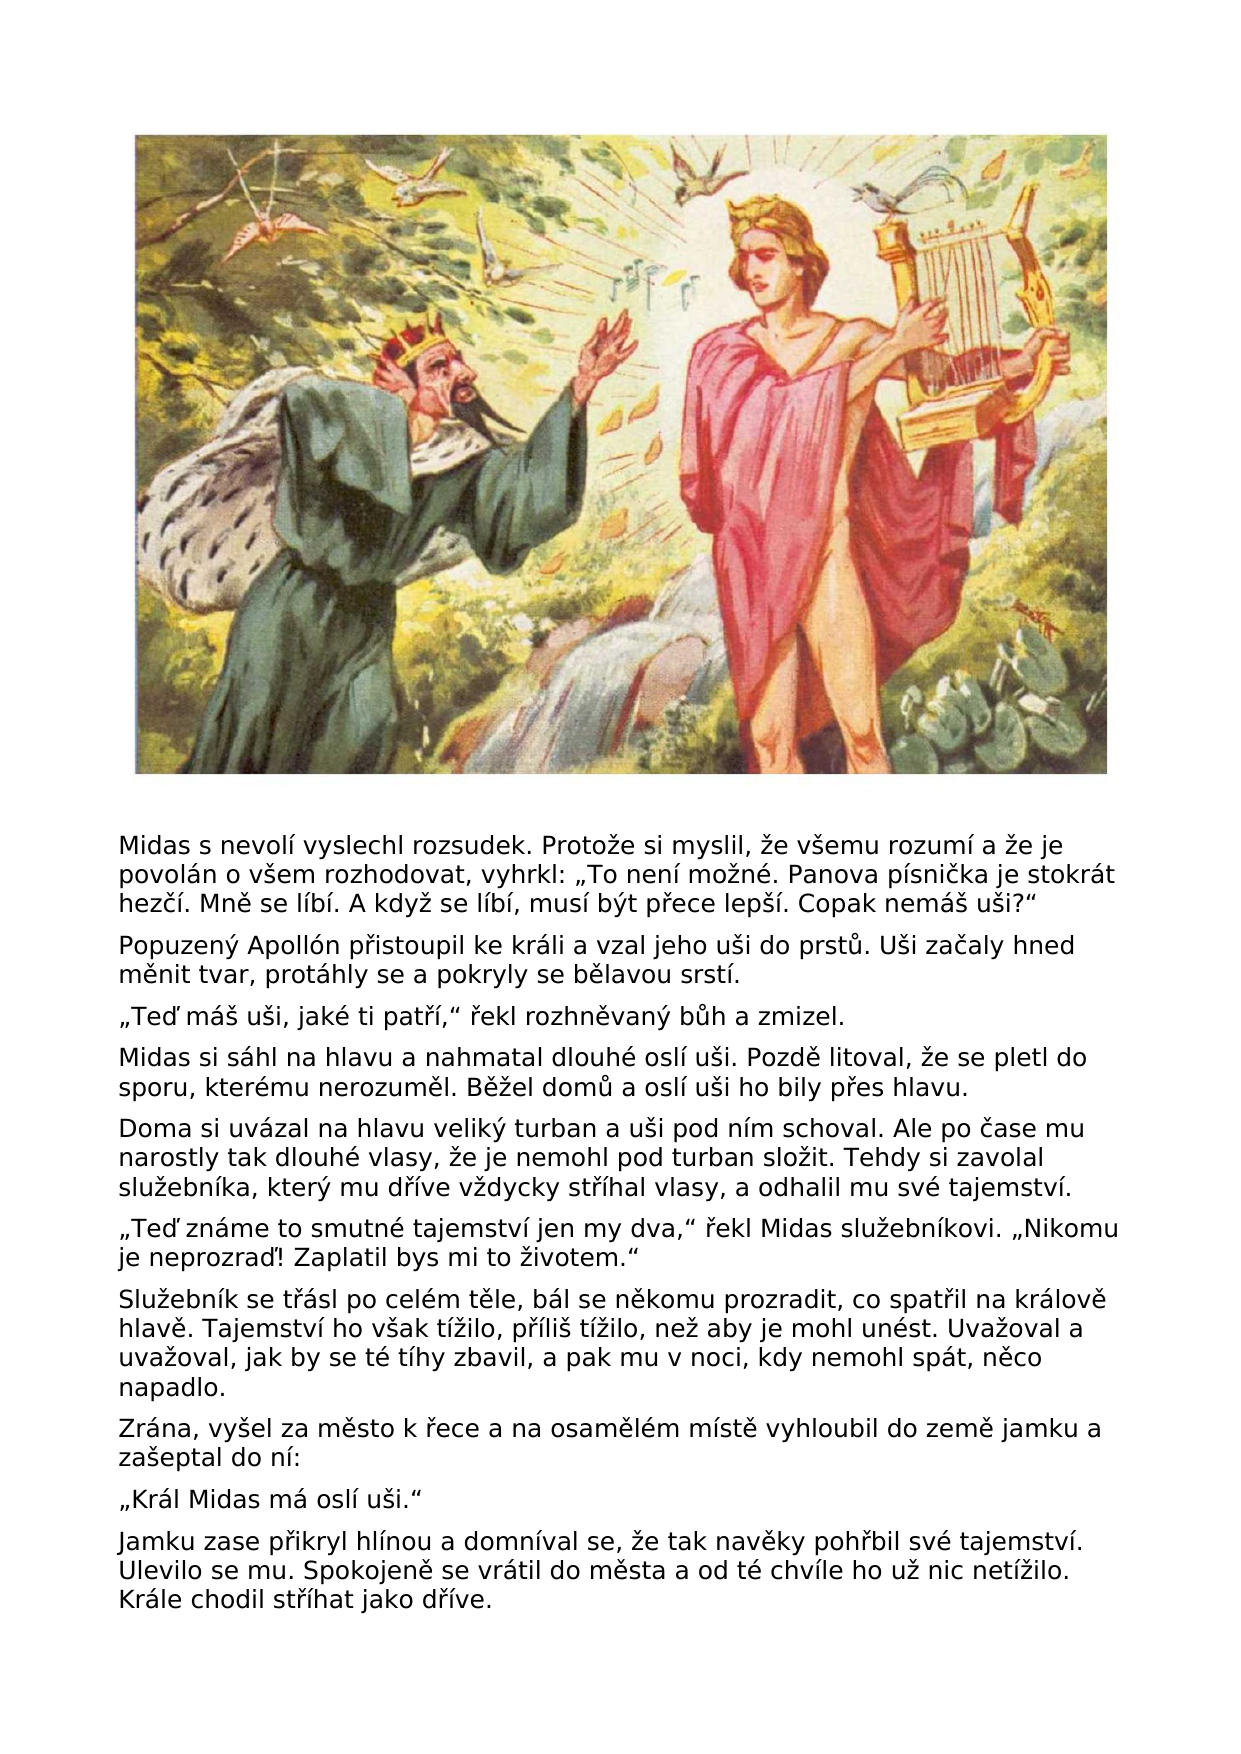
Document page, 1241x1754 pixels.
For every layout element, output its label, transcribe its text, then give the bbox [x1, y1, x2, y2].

text Služebník se třásl po celém těle, bál se někomu prozradit, co spatřil na králově hlavě. Tajemství ho však tížilo, příliš tížilo, než aby je mohl unést. Uvažoval a uvažoval, jak by se té tíhy zbavil, a pak mu v noci, kdy nemohl spát, něco napadlo. [118, 1285, 1122, 1402]
text „Král Midas má oslí uši.“ [118, 1485, 1122, 1514]
text Jamku zase přikryl hlínou a domníval se, že tak navěky pohřbil své tajemství. Ulevilo se mu. Spokojeně se vrátil do města a od té chvíle ho už nic netížilo. Krále chodil stříhat jako dříve. [118, 1527, 1122, 1614]
text Doma si uvázal na hlavu veliký turban a uši pod ním schoval. Ale po čase mu narostly tak dlouhé vlasy, že je nemohl pod turban složit. Tehdy si zavolal služebníka, který mu dříve vždycky stříhal vlasy, a odhalil mu své tajemství. [118, 1114, 1122, 1202]
text Popuzený Apollón přistoupil ke králi a vzal jeho uši do prstů. Uši začaly hned měnit tvar, protáhly se a pokryly se bělavou srstí. [118, 931, 1122, 989]
text „Teď máš uši, jaké ti patří,“ řekl rozhněvaný bůh a zmizel. [118, 1002, 1122, 1031]
text Zrána, vyšel za město k řece a na osamělém místě vyhloubil do země jamku a zašeptal do ní: [118, 1414, 1122, 1473]
picture [118, 118, 1123, 790]
text Midas s nevolí vyslechl rozsudek. Protože si myslil, že všemu rozumí a že je povolán o všem rozhodovat, vyhrkl: „To není možné. Panova písnička je stokrát hezčí. Mně se líbí. A když se líbí, musí být přece lepší. Copak nemáš uši?“ [118, 831, 1122, 919]
text Midas si sáhl na hlavu a nahmatal dlouhé oslí uši. Pozdě litoval, že se pletl do sporu, kterému nerozuměl. Běžel domů a oslí uši ho bily přes hlavu. [118, 1044, 1122, 1102]
text „Teď známe to smutné tajemství jen my dva,“ řekl Midas služebníkovi. „Nikomu je neprozraď! Zaplatil bys mi to životem.“ [118, 1214, 1122, 1273]
